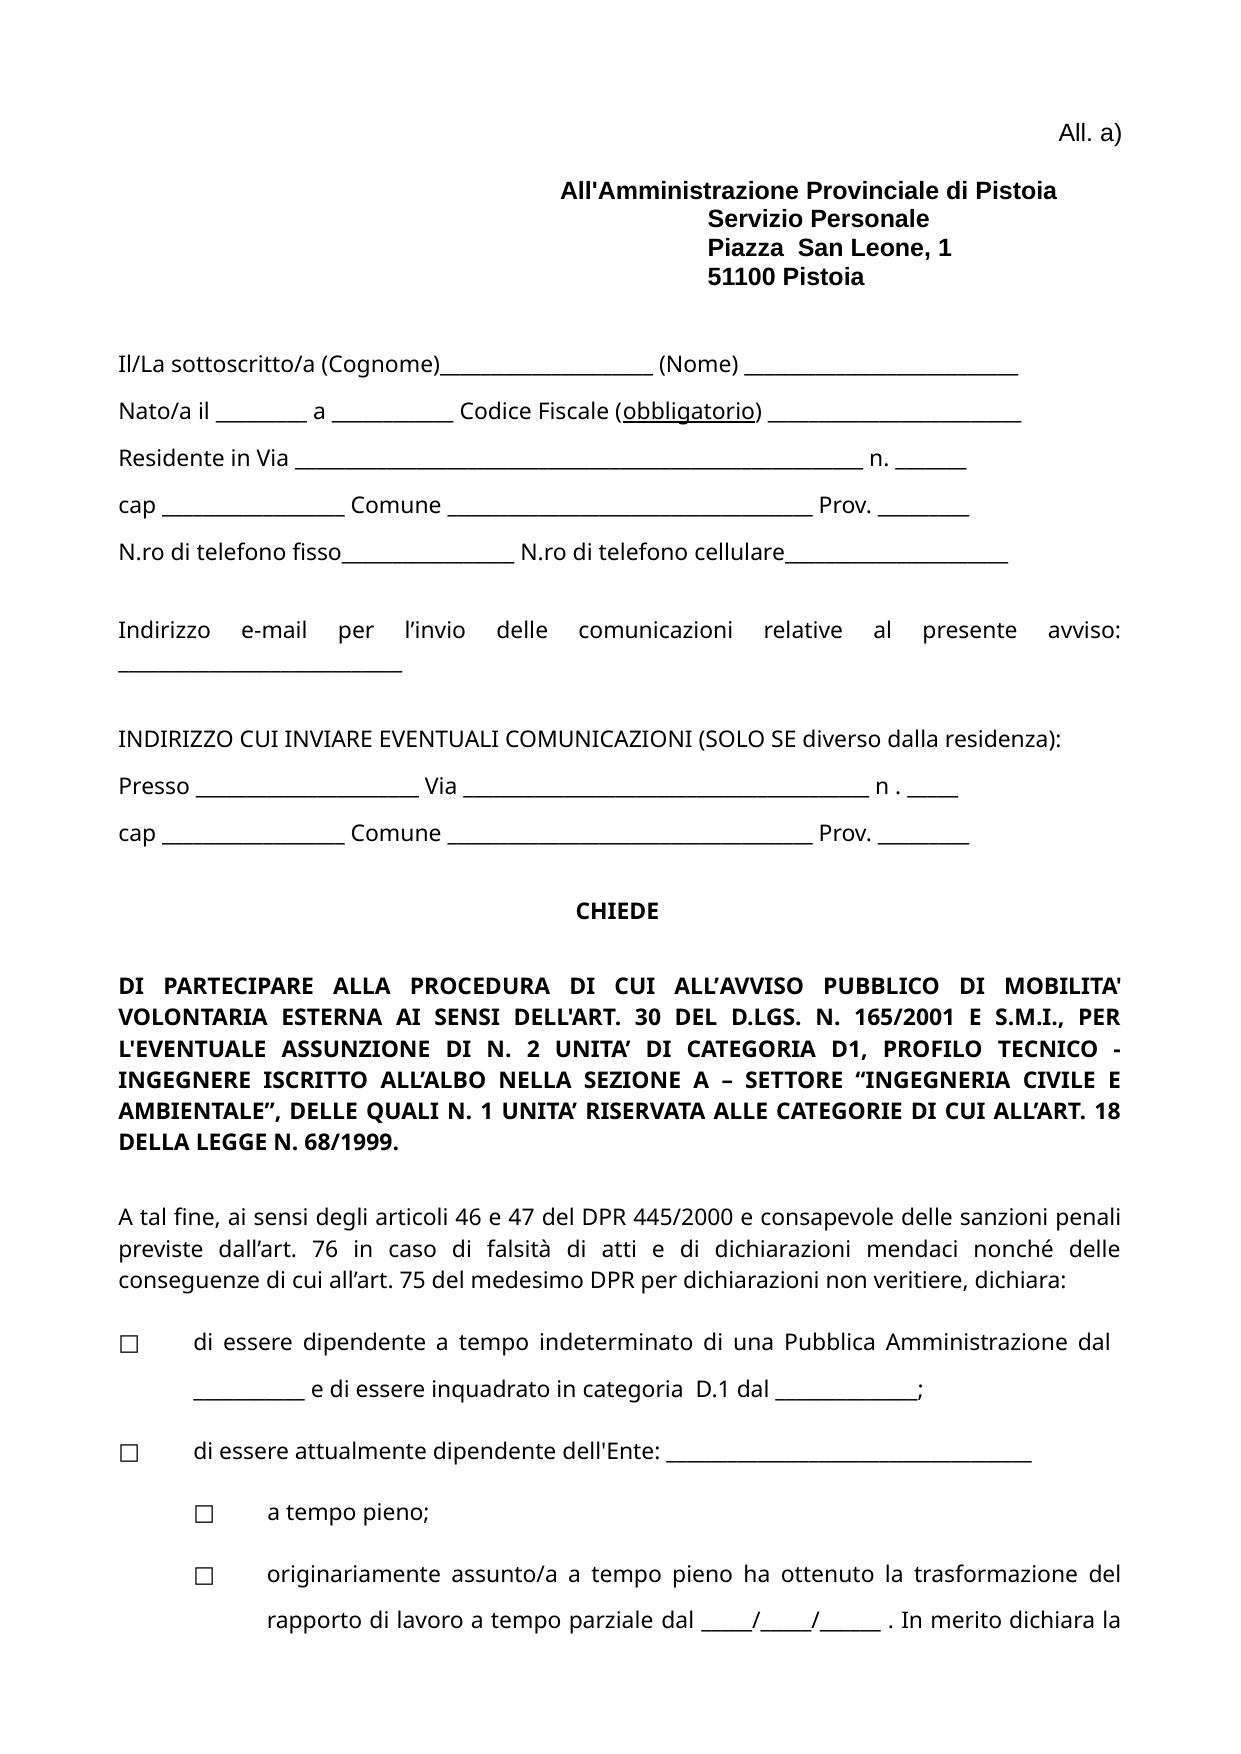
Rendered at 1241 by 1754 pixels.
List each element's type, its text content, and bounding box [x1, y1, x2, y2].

text All'Amministrazione Provinciale di Pistoia Servizio Personale [117, 176, 1122, 233]
text All. a) [117, 118, 1122, 147]
text 51100 Pistoia [117, 262, 1122, 291]
text □ di essere attualmente dipendente dell'Ente: ____________________________________ [118, 1434, 1122, 1466]
subtitle Nato/a il _________ a ____________ Codice Fiscale (obbligatorio) _________________________ [118, 395, 1122, 426]
text A tal fine, ai sensi degli articoli 46 e 47 del DPR 445/2000 e consapevole delle sanzioni penali previste dall’art. 76 in caso di falsità di atti e di dichiarazioni mendaci nonché delle conseguenze di cui all’art. 75 del medesimo DPR per dichiarazioni non veritiere, dichiara: [118, 1201, 1122, 1295]
text Il/La sottoscritto/a (Cognome)_____________________ (Nome) ___________________________ [118, 348, 1122, 379]
text Presso ______________________ Via ________________________________________ n . _____ [118, 770, 1122, 801]
text Piazza San Leone, 1 [117, 233, 1122, 262]
text □ originariamente assunto/a a tempo pieno ha ottenuto la trasformazione del rapporto di lavoro a tempo parziale dal _____/_____/______ . In merito dichiara la [193, 1557, 1122, 1636]
subtitle Residente in Via ________________________________________________________ n. _______ [118, 442, 1122, 473]
text DI PARTECIPARE ALLA PROCEDURA DI CUI ALL’AVVISO PUBBLICO DI MOBILITA' VOLONTARIA ESTERNA AI SENSI DELL'ART. 30 DEL D.LGS. N. 165/2001 E S.M.I., PER L'EVENTUALE ASSUNZIONE DI N. 2 UNITA’ DI CATEGORIA D1, PROFILO TECNICO - INGEGNERE ISCRITTO ALL’ALBO NELLA SEZIONE A – SETTORE “INGEGNERIA CIVILE E AMBIENTALE”, DELLE QUALI N. 1 UNITA’ RISERVATA ALLE CATEGORIE DI CUI ALL’ART. 18 DELLA LEGGE N. 68/1999. [118, 970, 1122, 1157]
text INDIRIZZO CUI INVIARE EVENTUALI COMUNICAZIONI (SOLO SE diverso dalla residenza): [118, 723, 1122, 754]
text CHIEDE [118, 895, 1122, 926]
text □ di essere dipendente a tempo indeterminato di una Pubblica Amministrazione dal ___________ e di essere inquadrato in categoria D.1 dal ______________; [118, 1326, 1122, 1404]
text N.ro di telefono fisso_________________ N.ro di telefono cellulare______________________ [118, 536, 1122, 567]
text □ a tempo pieno; [193, 1496, 1122, 1527]
text cap __________________ Comune ____________________________________ Prov. _________ [118, 489, 1122, 520]
text cap __________________ Comune ____________________________________ Prov. _________ [118, 817, 1122, 848]
text Indirizzo e-mail per l’invio delle comunicazioni relative al presente avviso: ____________________________ [118, 614, 1122, 676]
